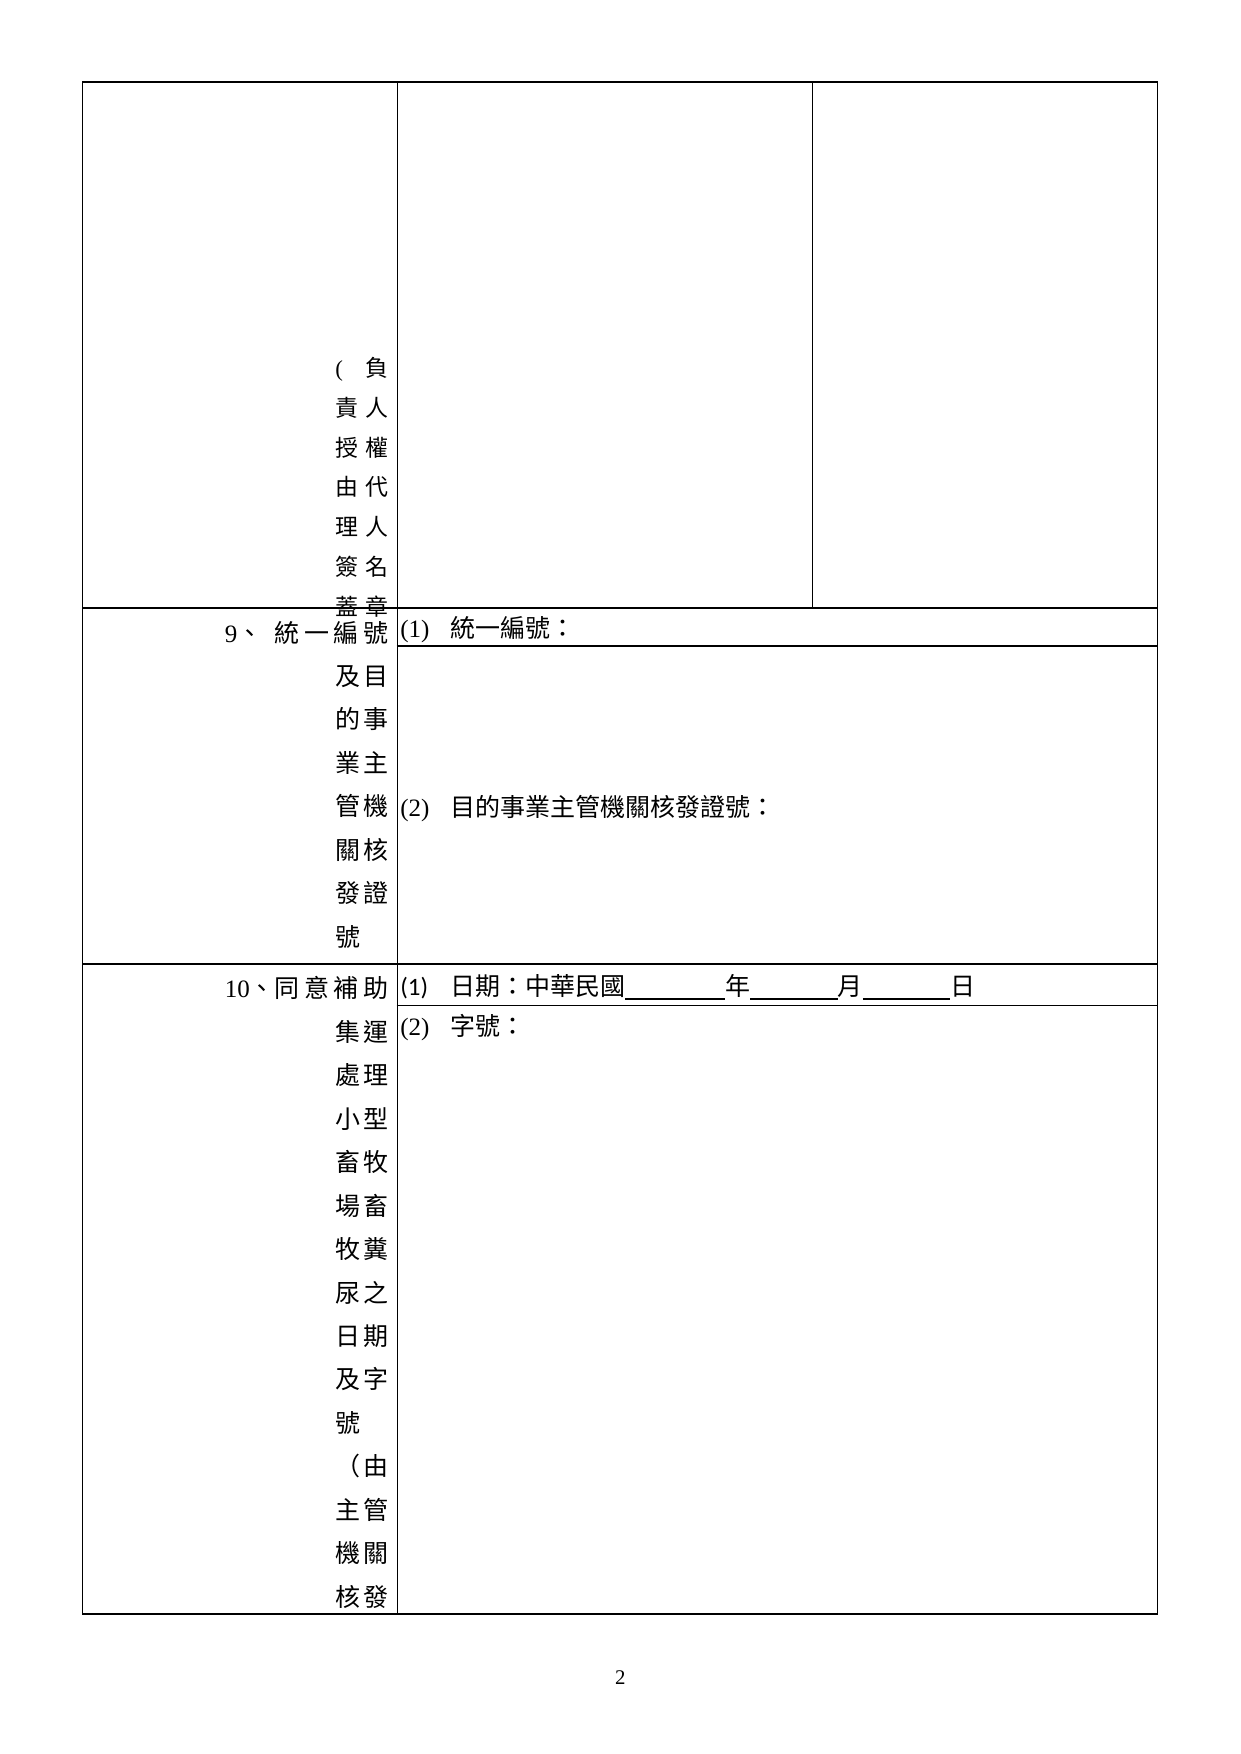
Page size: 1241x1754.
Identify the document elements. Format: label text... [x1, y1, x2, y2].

table_cell 負責人授權之代理人資料 (負責人授權由代理人簽名蓋章時，應填寫代理人資料) [83, 83, 397, 607]
table_cell 日期：中華民國 年 月 日 [398, 965, 1157, 1005]
table_cell 目的事業主管機關核發證號： [398, 647, 1157, 963]
table_cell [813, 83, 1157, 607]
table_cell 統一編號及目的事業主管機關核發證號 [83, 609, 397, 963]
table_cell [398, 83, 812, 607]
table_cell 統一編號： [398, 609, 1157, 645]
table_cell 同意補助集運處理小型畜牧場畜牧糞尿之日期及字號（由主管機關核發 [83, 965, 397, 1613]
table_cell 字號： [398, 1006, 1157, 1613]
